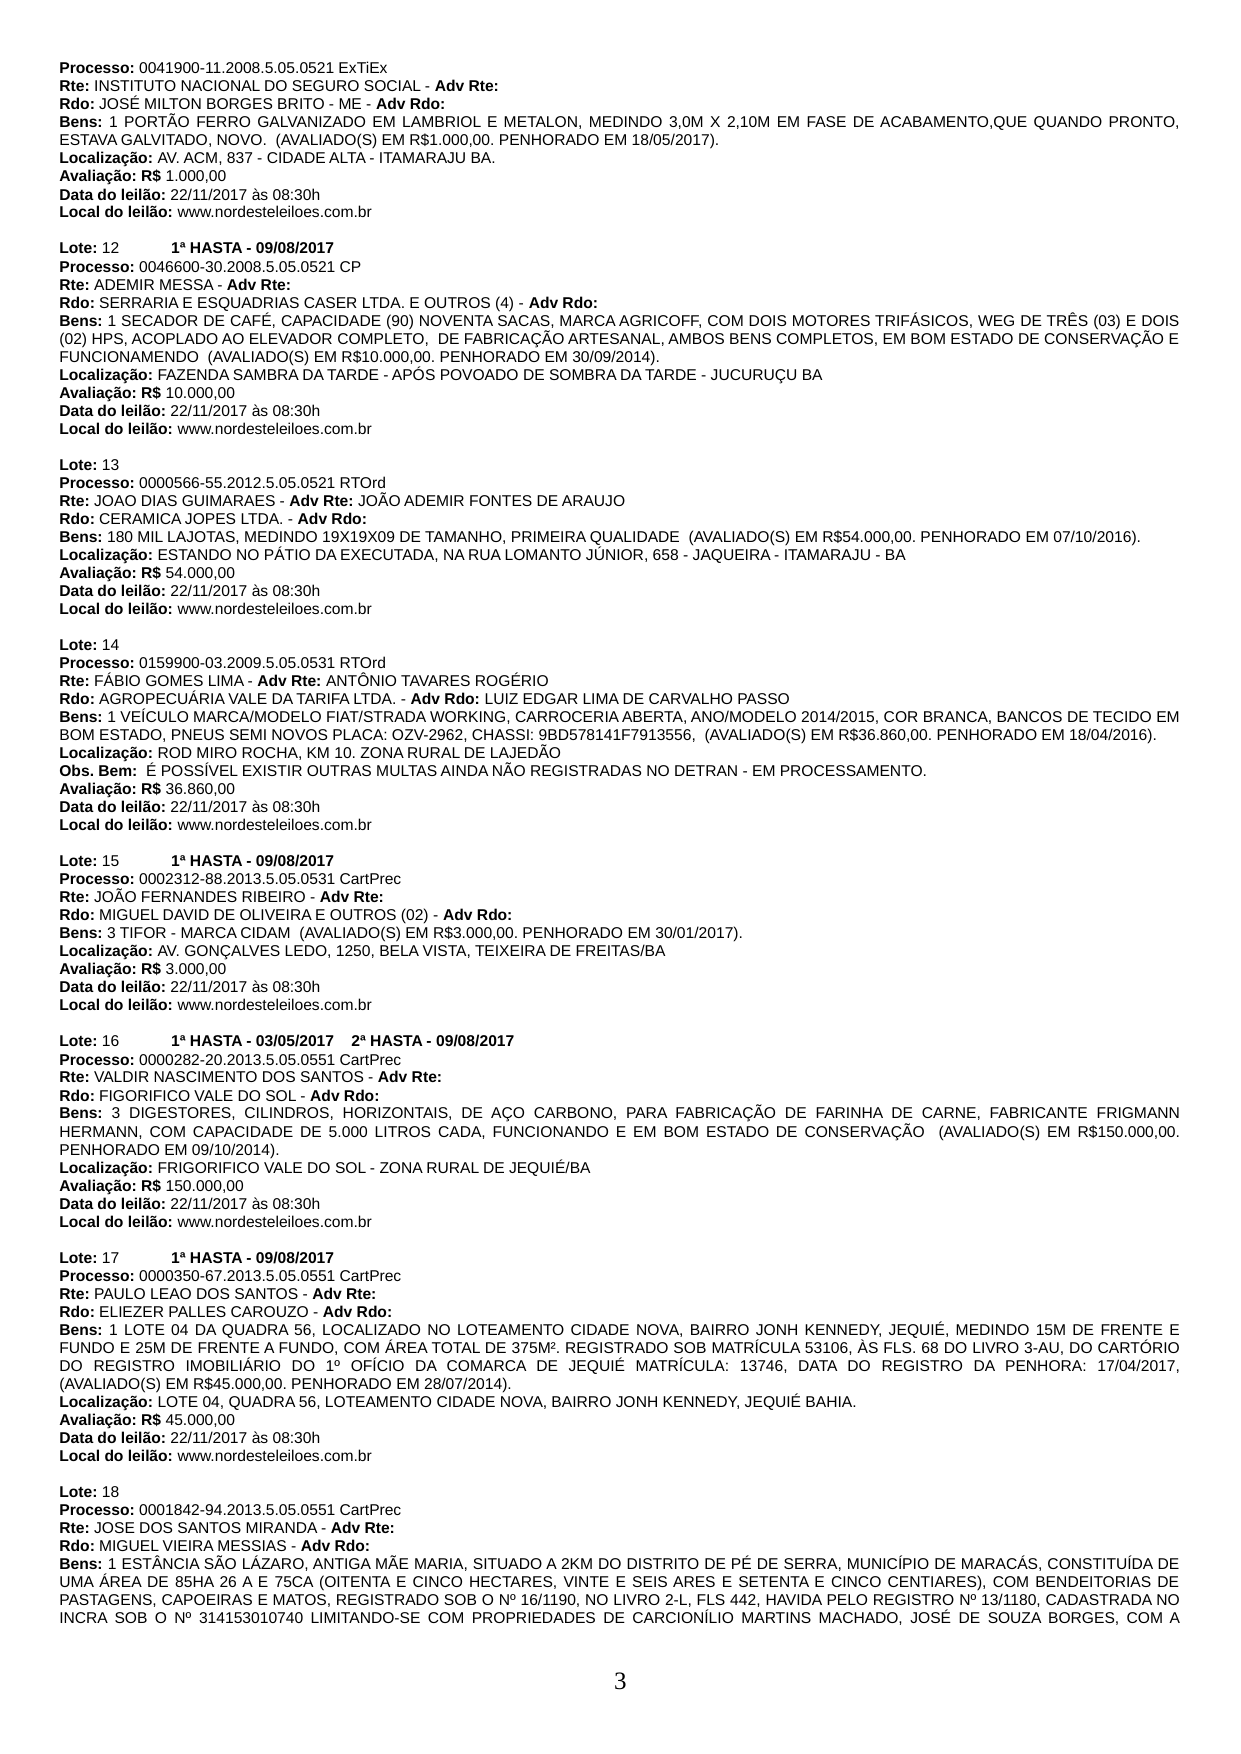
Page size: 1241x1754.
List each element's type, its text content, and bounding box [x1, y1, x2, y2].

text Localização: ESTANDO NO PÁTIO DA EXECUTADA, NA RUA LOMANTO JÚNIOR, 658 - JAQUEIRA - ITAMARAJU - BA [59, 546, 1181, 564]
text Avaliação: R$ 54.000,00 [59, 564, 1181, 582]
text Processo: 0001842-94.2013.5.05.0551 CartPrec [59, 1501, 1181, 1519]
text Avaliação: R$ 150.000,00 [59, 1176, 1181, 1194]
text Avaliação: R$ 1.000,00 [59, 167, 1181, 185]
text Lote: 14 [59, 636, 1181, 654]
text Processo: 0159900-03.2009.5.05.0531 RTOrd [59, 654, 1181, 672]
text Data do leilão: 22/11/2017 às 08:30h [59, 798, 1181, 816]
text Processo: 0000566-55.2012.5.05.0521 RTOrd [59, 473, 1181, 492]
text Processo: 0046600-30.2008.5.05.0521 CP [59, 257, 1181, 275]
text Rdo: MIGUEL DAVID DE OLIVEIRA E OUTROS (02) - Adv Rdo: [59, 906, 1181, 924]
text Rdo: SERRARIA E ESQUADRIAS CASER LTDA. E OUTROS (4) - Adv Rdo: [59, 293, 1181, 311]
text Rte: JOAO DIAS GUIMARAES - Adv Rte: JOÃO ADEMIR FONTES DE ARAUJO [59, 492, 1181, 509]
text Data do leilão: 22/11/2017 às 08:30h [59, 401, 1181, 419]
text Avaliação: R$ 10.000,00 [59, 383, 1181, 401]
text Avaliação: R$ 3.000,00 [59, 960, 1181, 978]
text Bens: 1 PORTÃO FERRO GALVANIZADO EM LAMBRIOL E METALON, MEDINDO 3,0M X 2,10M EM FASE DE ACABAMENTO,QUE QUANDO PRONTO, ESTAVA GALVITADO, NOVO. (AVALIADO(S) EM R$1.000,00. PENHORADO EM 18/05/2017). [59, 113, 1181, 149]
text Rdo: JOSÉ MILTON BORGES BRITO - ME - Adv Rdo: [59, 95, 1181, 113]
text Rte: INSTITUTO NACIONAL DO SEGURO SOCIAL - Adv Rte: [59, 77, 1181, 95]
text Bens: 1 LOTE 04 DA QUADRA 56, LOCALIZADO NO LOTEAMENTO CIDADE NOVA, BAIRRO JONH KENNEDY, JEQUIÉ, MEDINDO 15M DE FRENTE E FUNDO E 25M DE FRENTE A FUNDO, COM ÁREA TOTAL DE 375M². REGISTRADO SOB MATRÍCULA 53106, ÀS FLS. 68 DO LIVRO 3-AU, DO CARTÓRIO DO REGISTRO IMOBILIÁRIO DO 1º OFÍCIO DA COMARCA DE JEQUIÉ MATRÍCULA: 13746, DATA DO REGISTRO DA PENHORA: 17/04/2017, (AVALIADO(S) EM R$45.000,00. PENHORADO EM 28/07/2014). [59, 1321, 1181, 1393]
text Rte: FÁBIO GOMES LIMA - Adv Rte: ANTÔNIO TAVARES ROGÉRIO [59, 672, 1181, 690]
text Lote: 16 1ª HASTA - 03/05/2017 2ª HASTA - 09/08/2017 [59, 1032, 1181, 1050]
text Processo: 0000350-67.2013.5.05.0551 CartPrec [59, 1266, 1181, 1284]
text Bens: 1 ESTÂNCIA SÃO LÁZARO, ANTIGA MÃE MARIA, SITUADO A 2KM DO DISTRITO DE PÉ DE SERRA, MUNICÍPIO DE MARACÁS, CONSTITUÍDA DE UMA ÁREA DE 85HA 26 A E 75CA (OITENTA E CINCO HECTARES, VINTE E SEIS ARES E SETENTA E CINCO CENTIARES), COM BENDEITORIAS DE PASTAGENS, CAPOEIRAS E MATOS, REGISTRADO SOB O Nº 16/1190, NO LIVRO 2-L, FLS 442, HAVIDA PELO REGISTRO Nº 13/1180, CADASTRADA NO INCRA SOB O Nº 314153010740 LIMITANDO-SE COM PROPRIEDADES DE CARCIONÍLIO MARTINS MACHADO, JOSÉ DE SOUZA BORGES, COM A [59, 1555, 1181, 1627]
text Localização: FRIGORIFICO VALE DO SOL - ZONA RURAL DE JEQUIÉ/BA [59, 1158, 1181, 1176]
text Data do leilão: 22/11/2017 às 08:30h [59, 1194, 1181, 1212]
text Rte: JOÃO FERNANDES RIBEIRO - Adv Rte: [59, 888, 1181, 906]
text Local do leilão: www.nordesteleiloes.com.br [59, 816, 1181, 834]
text Rte: ADEMIR MESSA - Adv Rte: [59, 275, 1181, 293]
text Bens: 180 MIL LAJOTAS, MEDINDO 19X19X09 DE TAMANHO, PRIMEIRA QUALIDADE (AVALIADO(S) EM R$54.000,00. PENHORADO EM 07/10/2016). [59, 528, 1181, 546]
text Rte: PAULO LEAO DOS SANTOS - Adv Rte: [59, 1284, 1181, 1302]
text Data do leilão: 22/11/2017 às 08:30h [59, 978, 1181, 996]
text Local do leilão: www.nordesteleiloes.com.br [59, 203, 1181, 221]
text Local do leilão: www.nordesteleiloes.com.br [59, 600, 1181, 618]
text Avaliação: R$ 36.860,00 [59, 780, 1181, 798]
text Processo: 0000282-20.2013.5.05.0551 CartPrec [59, 1050, 1181, 1068]
text Local do leilão: www.nordesteleiloes.com.br [59, 1447, 1181, 1465]
text Bens: 3 DIGESTORES, CILINDROS, HORIZONTAIS, DE AÇO CARBONO, PARA FABRICAÇÃO DE FARINHA DE CARNE, FABRICANTE FRIGMANN HERMANN, COM CAPACIDADE DE 5.000 LITROS CADA, FUNCIONANDO E EM BOM ESTADO DE CONSERVAÇÃO (AVALIADO(S) EM R$150.000,00. PENHORADO EM 09/10/2014). [59, 1104, 1181, 1158]
text Lote: 17 1ª HASTA - 09/08/2017 [59, 1248, 1181, 1266]
text Rdo: AGROPECUÁRIA VALE DA TARIFA LTDA. - Adv Rdo: LUIZ EDGAR LIMA DE CARVALHO PASSO [59, 690, 1181, 708]
text Rdo: MIGUEL VIEIRA MESSIAS - Adv Rdo: [59, 1537, 1181, 1555]
text Rte: JOSE DOS SANTOS MIRANDA - Adv Rte: [59, 1519, 1181, 1537]
text Localização: AV. ACM, 837 - CIDADE ALTA - ITAMARAJU BA. [59, 149, 1181, 167]
text Obs. Bem: É POSSÍVEL EXISTIR OUTRAS MULTAS AINDA NÃO REGISTRADAS NO DETRAN - EM PROCESSAMENTO. [59, 762, 1181, 780]
text Lote: 15 1ª HASTA - 09/08/2017 [59, 852, 1181, 870]
text Processo: 0041900-11.2008.5.05.0521 ExTiEx [59, 59, 1181, 77]
text Rte: VALDIR NASCIMENTO DOS SANTOS - Adv Rte: [59, 1068, 1181, 1086]
text Lote: 12 1ª HASTA - 09/08/2017 [59, 239, 1181, 257]
text Data do leilão: 22/11/2017 às 08:30h [59, 582, 1181, 600]
text Data do leilão: 22/11/2017 às 08:30h [59, 185, 1181, 203]
text Local do leilão: www.nordesteleiloes.com.br [59, 419, 1181, 437]
text Localização: FAZENDA SAMBRA DA TARDE - APÓS POVOADO DE SOMBRA DA TARDE - JUCURUÇU BA [59, 365, 1181, 383]
text Lote: 13 [59, 456, 1181, 473]
text Avaliação: R$ 45.000,00 [59, 1411, 1181, 1429]
text Rdo: FIGORIFICO VALE DO SOL - Adv Rdo: [59, 1086, 1181, 1104]
text Local do leilão: www.nordesteleiloes.com.br [59, 996, 1181, 1014]
text Rdo: ELIEZER PALLES CAROUZO - Adv Rdo: [59, 1302, 1181, 1321]
text Rdo: CERAMICA JOPES LTDA. - Adv Rdo: [59, 509, 1181, 528]
text Local do leilão: www.nordesteleiloes.com.br [59, 1212, 1181, 1230]
text Lote: 18 [59, 1483, 1181, 1501]
text Localização: AV. GONÇALVES LEDO, 1250, BELA VISTA, TEIXEIRA DE FREITAS/BA [59, 942, 1181, 960]
text Localização: ROD MIRO ROCHA, KM 10. ZONA RURAL DE LAJEDÃO [59, 744, 1181, 762]
text Bens: 1 SECADOR DE CAFÉ, CAPACIDADE (90) NOVENTA SACAS, MARCA AGRICOFF, COM DOIS MOTORES TRIFÁSICOS, WEG DE TRÊS (03) E DOIS (02) HPS, ACOPLADO AO ELEVADOR COMPLETO, DE FABRICAÇÃO ARTESANAL, AMBOS BENS COMPLETOS, EM BOM ESTADO DE CONSERVAÇÃO E FUNCIONAMENDO (AVALIADO(S) EM R$10.000,00. PENHORADO EM 30/09/2014). [59, 311, 1181, 365]
text Processo: 0002312-88.2013.5.05.0531 CartPrec [59, 870, 1181, 888]
text Bens: 3 TIFOR - MARCA CIDAM (AVALIADO(S) EM R$3.000,00. PENHORADO EM 30/01/2017). [59, 924, 1181, 942]
text Data do leilão: 22/11/2017 às 08:30h [59, 1429, 1181, 1447]
text Bens: 1 VEÍCULO MARCA/MODELO FIAT/STRADA WORKING, CARROCERIA ABERTA, ANO/MODELO 2014/2015, COR BRANCA, BANCOS DE TECIDO EM BOM ESTADO, PNEUS SEMI NOVOS PLACA: OZV-2962, CHASSI: 9BD578141F7913556, (AVALIADO(S) EM R$36.860,00. PENHORADO EM 18/04/2016). [59, 708, 1181, 744]
text Localização: LOTE 04, QUADRA 56, LOTEAMENTO CIDADE NOVA, BAIRRO JONH KENNEDY, JEQUIÉ BAHIA. [59, 1393, 1181, 1411]
